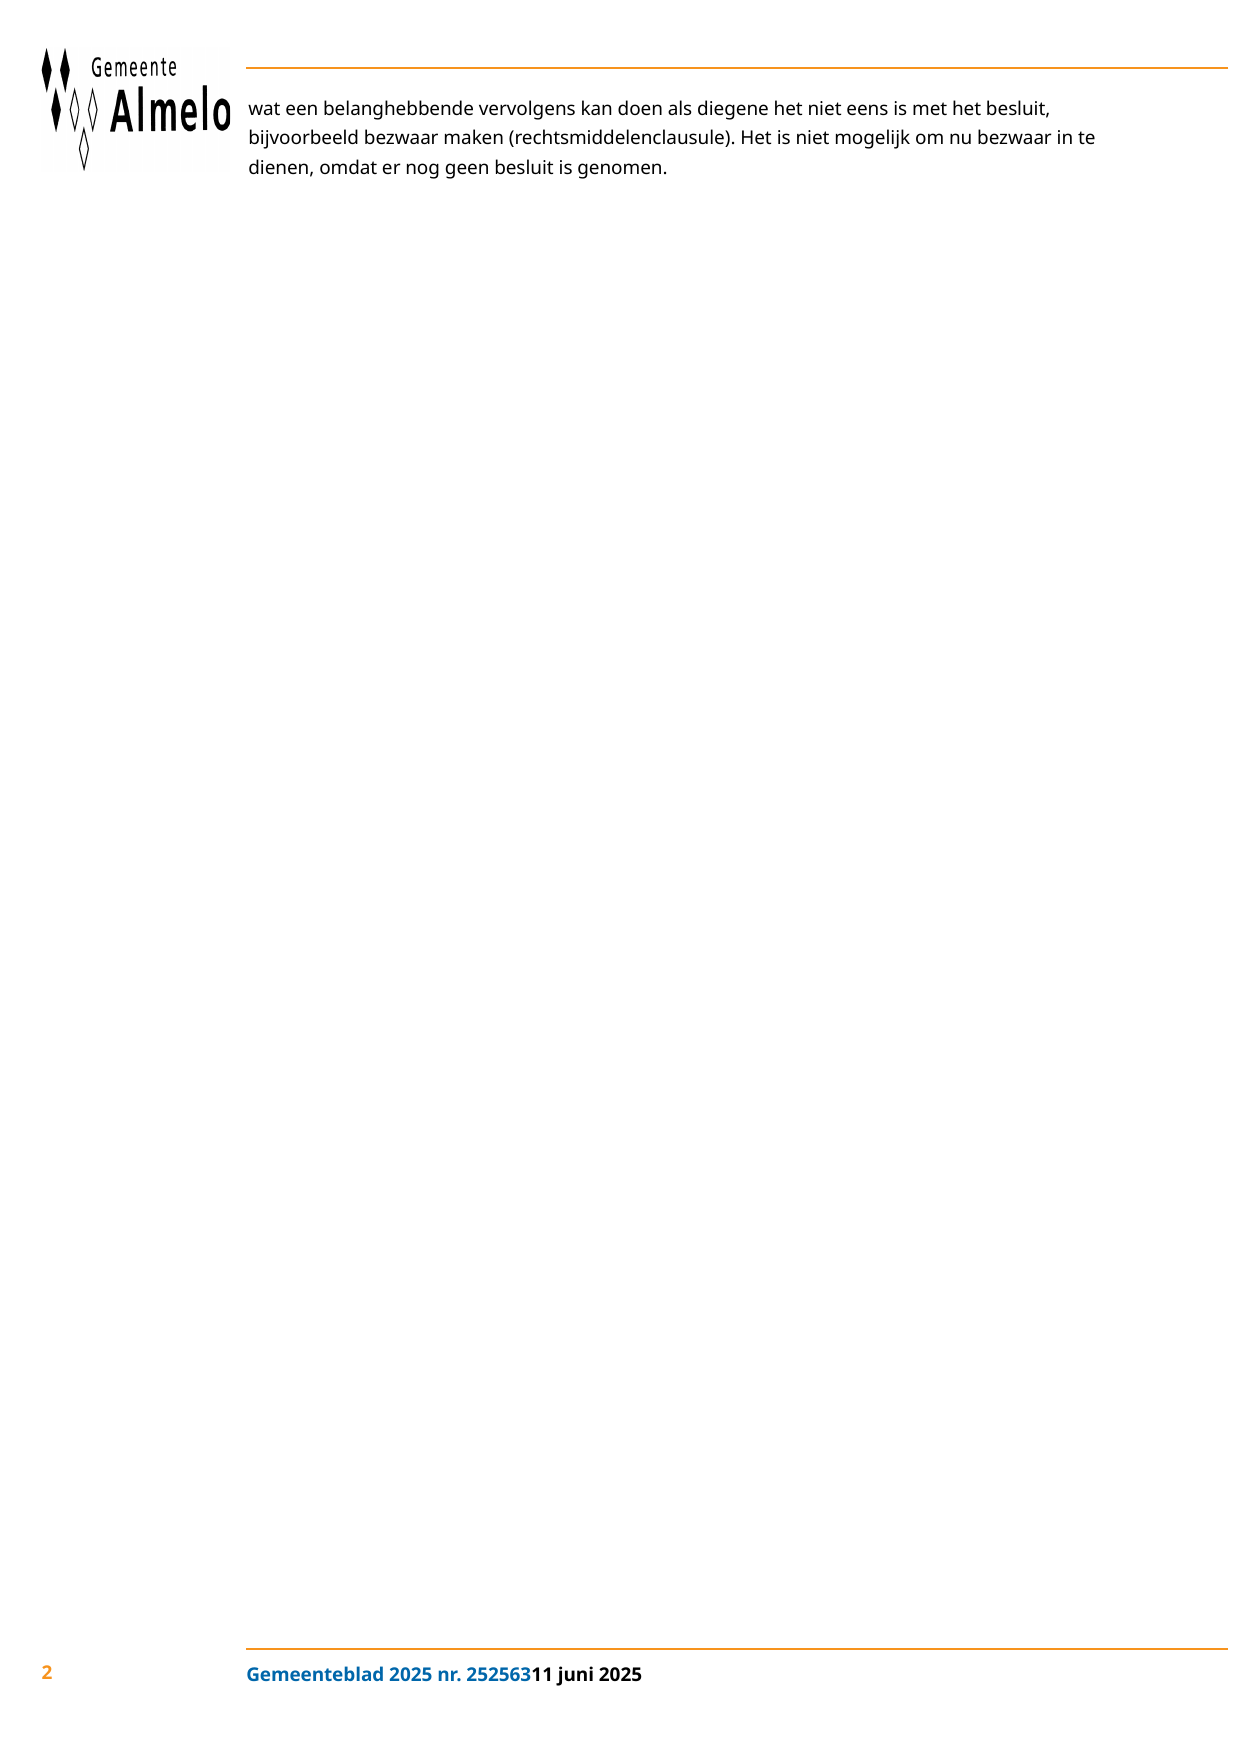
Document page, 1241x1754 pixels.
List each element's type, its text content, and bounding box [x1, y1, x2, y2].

text wat een belanghebbende vervolgens kan doen als diegene het niet eens is met het besluit, bijvoorbeeld bezwaar maken (rechtsmiddelenclausule). Het is niet mogelijk om nu bezwaar in te dienen, omdat er nog geen besluit is genomen. [248, 95, 1152, 180]
picture [41, 47, 231, 172]
